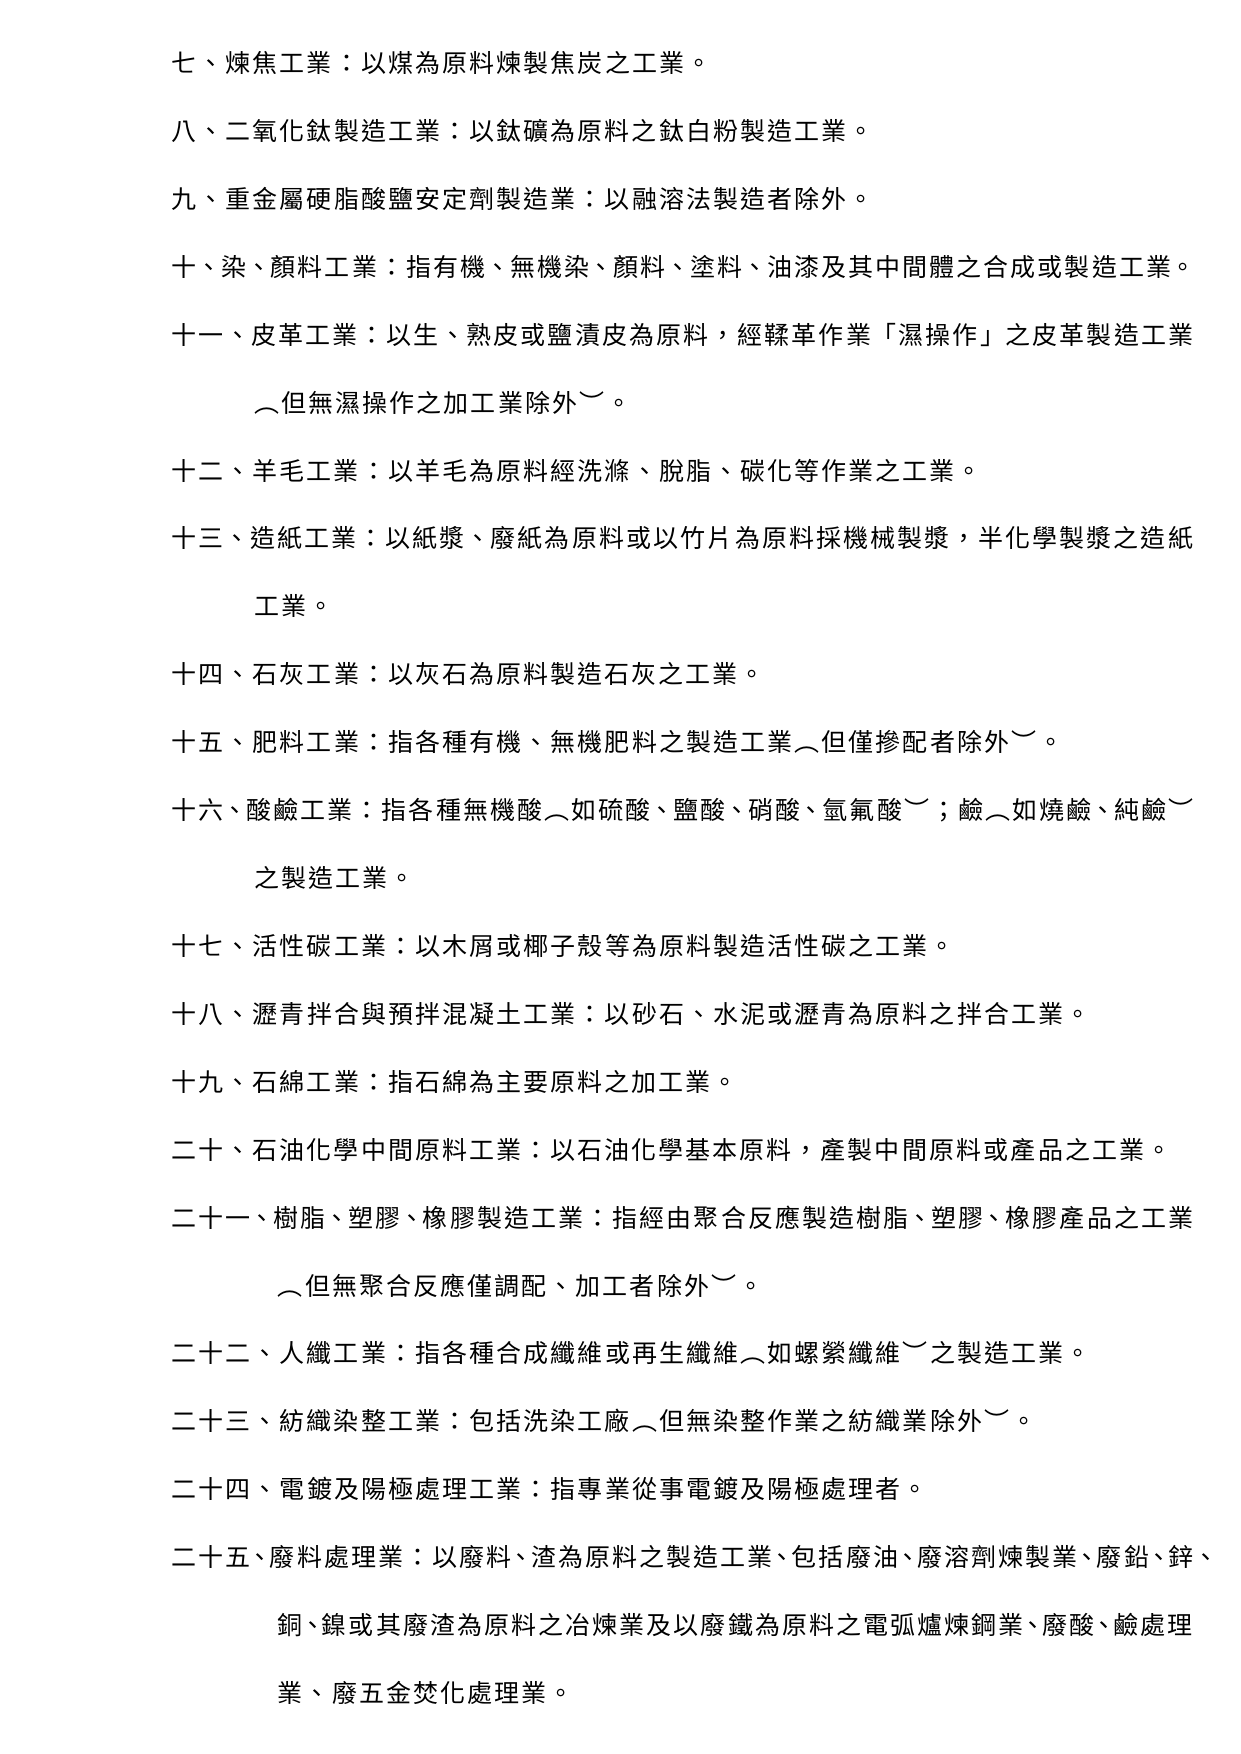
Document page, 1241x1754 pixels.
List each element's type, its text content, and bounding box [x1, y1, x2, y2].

text 二十一、樹脂、塑膠、橡膠製造工業：指經由聚合反應製造樹脂、塑膠、橡膠產品之工業︵但無聚合反應僅調配、加工者除外︶。 [171, 1182, 1193, 1318]
text 十八、瀝青拌合與預拌混凝土工業：以砂石、水泥或瀝青為原料之拌合工業。 [171, 978, 1193, 1046]
text 十、染、顏料工業：指有機、無機染、顏料、塗料、油漆及其中間體之合成或製造工業。 [171, 231, 1193, 299]
text 十二、羊毛工業：以羊毛為原料經洗滌、脫脂、碳化等作業之工業。 [171, 435, 1193, 503]
text 十三、造紙工業：以紙漿、廢紙為原料或以竹片為原料採機械製漿，半化學製漿之造紙工業。 [171, 503, 1193, 639]
text 二十四、電鍍及陽極處理工業：指專業從事電鍍及陽極處理者。 [171, 1454, 1193, 1522]
text 七、煉焦工業：以煤為原料煉製焦炭之工業。 [171, 28, 1193, 96]
text 十九、石綿工業：指石綿為主要原料之加工業。 [171, 1046, 1193, 1114]
text 八、二氧化鈦製造工業：以鈦礦為原料之鈦白粉製造工業。 [171, 96, 1193, 163]
text 十五、肥料工業：指各種有機、無機肥料之製造工業︵但僅摻配者除外︶。 [171, 707, 1193, 775]
text 二十、石油化學中間原料工業：以石油化學基本原料，產製中間原料或產品之工業。 [171, 1114, 1193, 1182]
text 二十五、廢料處理業：以廢料、渣為原料之製造工業、包括廢油、廢溶劑煉製業、廢鉛、鋅、銅、鎳或其廢渣為原料之冶煉業及以廢鐵為原料之電弧爐煉鋼業、廢酸、鹼處理業、廢五金焚化處理業。 [171, 1522, 1193, 1726]
text 十六、酸鹼工業：指各種無機酸︵如硫酸、鹽酸、硝酸、氫氟酸︶；鹼︵如燒鹼、純鹼︶之製造工業。 [171, 775, 1193, 911]
text 十四、石灰工業：以灰石為原料製造石灰之工業。 [171, 639, 1193, 707]
text 二十三、紡織染整工業：包括洗染工廠︵但無染整作業之紡織業除外︶。 [171, 1386, 1193, 1454]
text 九、重金屬硬脂酸鹽安定劑製造業：以融溶法製造者除外。 [171, 163, 1193, 231]
text 十七、活性碳工業：以木屑或椰子殼等為原料製造活性碳之工業。 [171, 911, 1193, 978]
text 二十二、人纖工業：指各種合成纖維或再生纖維︵如螺縈纖維︶之製造工業。 [171, 1318, 1193, 1386]
text 十一、皮革工業：以生、熟皮或鹽漬皮為原料，經鞣革作業「濕操作」之皮革製造工業︵但無濕操作之加工業除外︶。 [171, 299, 1193, 435]
